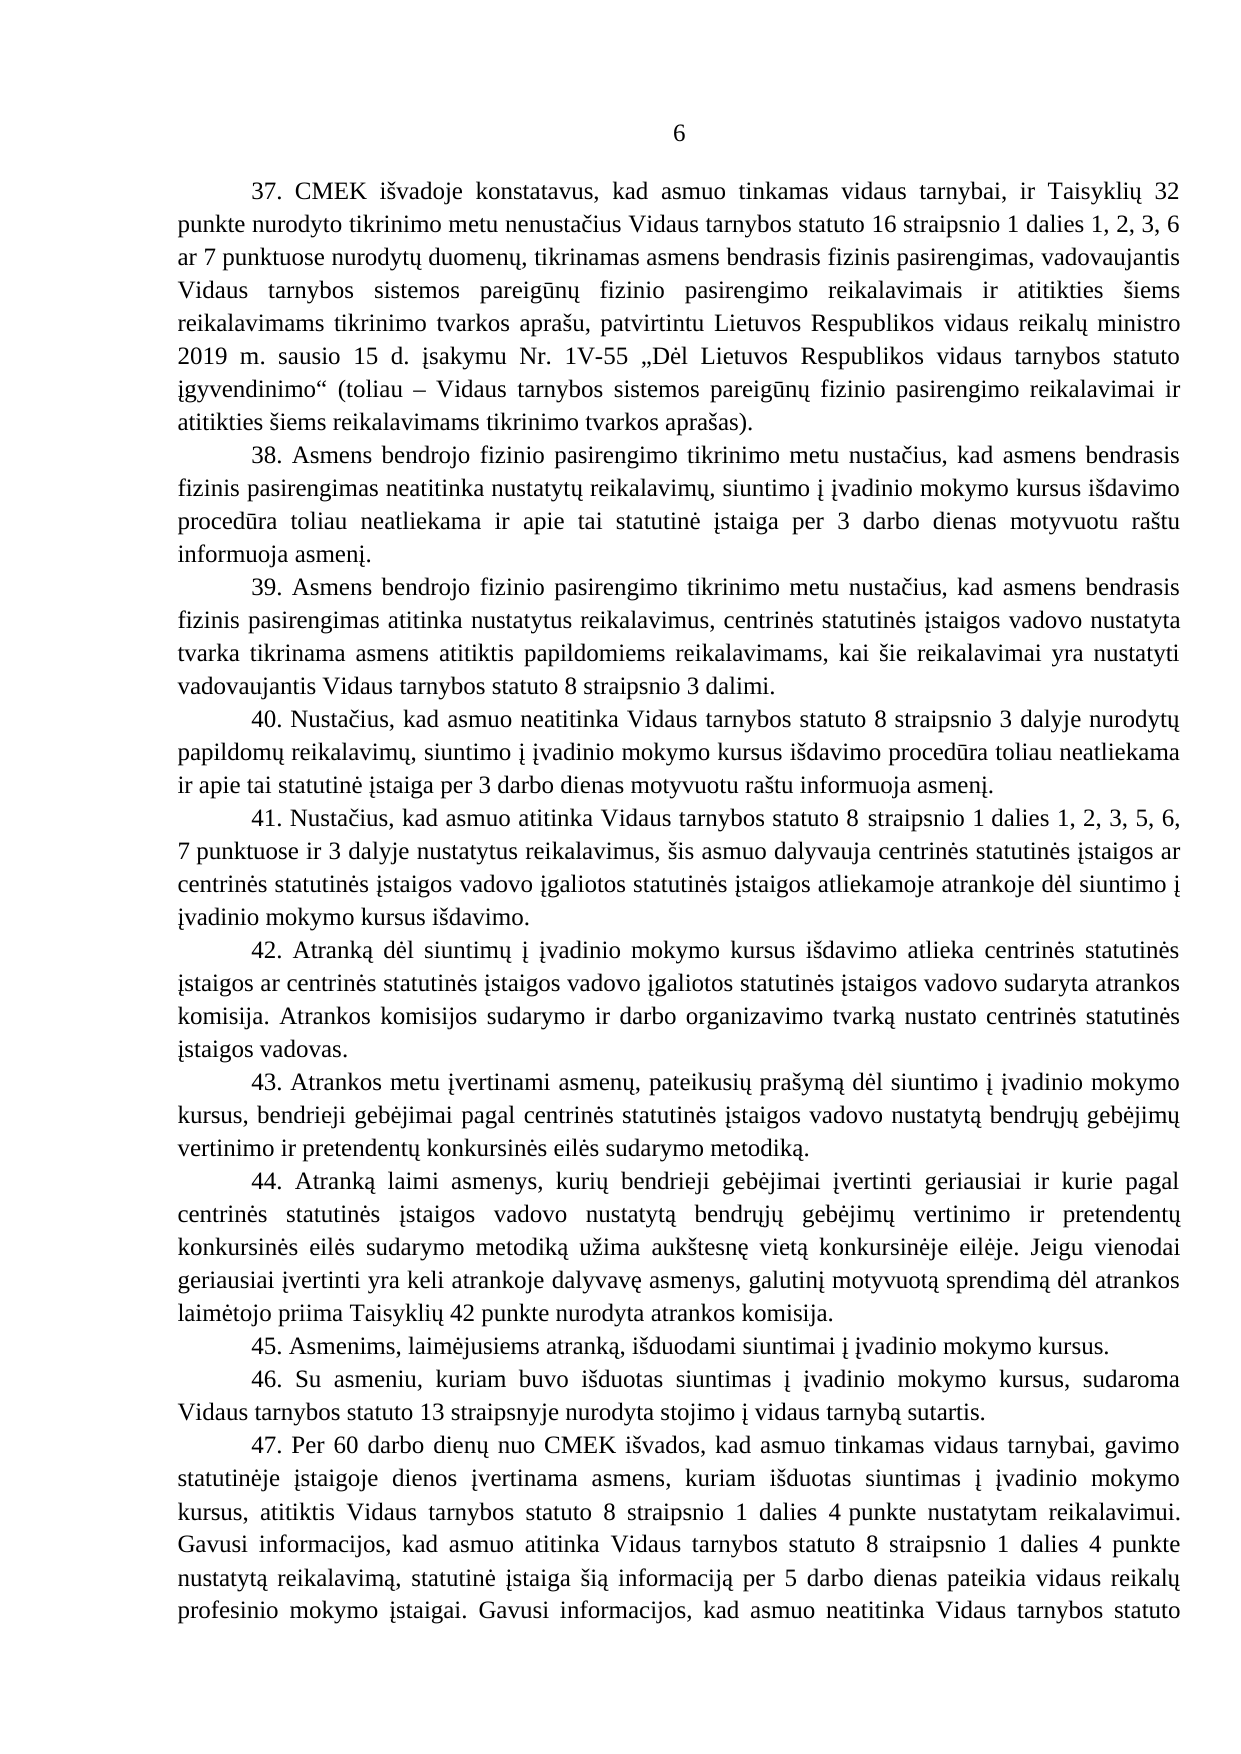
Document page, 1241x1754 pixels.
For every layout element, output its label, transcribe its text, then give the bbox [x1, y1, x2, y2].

text 47. Per 60 darbo dienų nuo CMEK išvados, kad asmuo tinkamas vidaus tarnybai, gavimo statutinėje įstaigoje dienos įvertinama asmens, kuriam išduotas siuntimas į įvadinio mokymo kursus, atitiktis Vidaus tarnybos statuto 8 straipsnio 1 dalies 4 punkte nustatytam reikalavimui. Gavusi informacijos, kad asmuo atitinka Vidaus tarnybos statuto 8 straipsnio 1 dalies 4 punkte nustatytą reikalavimą, statutinė įstaiga šią informaciją per 5 darbo dienas pateikia vidaus reikalų profesinio mokymo įstaigai. Gavusi informacijos, kad asmuo neatitinka Vidaus tarnybos statuto [177, 1431, 1181, 1624]
text 41. Nustačius, kad asmuo atitinka Vidaus tarnybos statuto 8 straipsnio 1 dalies 1, 2, 3, 5, 6, 7 punktuose ir 3 dalyje nustatytus reikalavimus, šis asmuo dalyvauja centrinės statutinės įstaigos ar centrinės statutinės įstaigos vadovo įgaliotos statutinės įstaigos atliekamoje atrankoje dėl siuntimo į įvadinio mokymo kursus išdavimo. [177, 803, 1181, 931]
text 44. Atranką laimi asmenys, kurių bendrieji gebėjimai įvertinti geriausiai ir kurie pagal centrinės statutinės įstaigos vadovo nustatytą bendrųjų gebėjimų vertinimo ir pretendentų konkursinės eilės sudarymo metodiką užima aukštesnę vietą konkursinėje eilėje. Jeigu vienodai geriausiai įvertinti yra keli atrankoje dalyvavę asmenys, galutinį motyvuotą sprendimą dėl atrankos laimėtojo priima Taisyklių 42 punkte nurodyta atrankos komisija. [177, 1166, 1181, 1327]
text 37. CMEK išvadoje konstatavus, kad asmuo tinkamas vidaus tarnybai, ir Taisyklių 32 punkte nurodyto tikrinimo metu nenustačius Vidaus tarnybos statuto 16 straipsnio 1 dalies 1, 2, 3, 6 ar 7 punktuose nurodytų duomenų, tikrinamas asmens bendrasis fizinis pasirengimas, vadovaujantis Vidaus tarnybos sistemos pareigūnų fizinio pasirengimo reikalavimais ir atitikties šiems reikalavimams tikrinimo tvarkos aprašu, patvirtintu Lietuvos Respublikos vidaus reikalų ministro 2019 m. sausio 15 d. įsakymu Nr. 1V-55 „Dėl Lietuvos Respublikos vidaus tarnybos statuto įgyvendinimo“ (toliau – Vidaus tarnybos sistemos pareigūnų fizinio pasirengimo reikalavimai ir atitikties šiems reikalavimams tikrinimo tvarkos aprašas). [177, 176, 1181, 436]
text 39. Asmens bendrojo fizinio pasirengimo tikrinimo metu nustačius, kad asmens bendrasis fizinis pasirengimas atitinka nustatytus reikalavimus, centrinės statutinės įstaigos vadovo nustatyta tvarka tikrinama asmens atitiktis papildomiems reikalavimams, kai šie reikalavimai yra nustatyti vadovaujantis Vidaus tarnybos statuto 8 straipsnio 3 dalimi. [177, 572, 1181, 700]
text 40. Nustačius, kad asmuo neatitinka Vidaus tarnybos statuto 8 straipsnio 3 dalyje nurodytų papildomų reikalavimų, siuntimo į įvadinio mokymo kursus išdavimo procedūra toliau neatliekama ir apie tai statutinė įstaiga per 3 darbo dienas motyvuotu raštu informuoja asmenį. [177, 704, 1181, 799]
text 43. Atrankos metu įvertinami asmenų, pateikusių prašymą dėl siuntimo į įvadinio mokymo kursus, bendrieji gebėjimai pagal centrinės statutinės įstaigos vadovo nustatytą bendrųjų gebėjimų vertinimo ir pretendentų konkursinės eilės sudarymo metodiką. [177, 1067, 1181, 1162]
text 45. Asmenims, laimėjusiems atranką, išduodami siuntimai į įvadinio mokymo kursus. [177, 1331, 1181, 1360]
text 38. Asmens bendrojo fizinio pasirengimo tikrinimo metu nustačius, kad asmens bendrasis fizinis pasirengimas neatitinka nustatytų reikalavimų, siuntimo į įvadinio mokymo kursus išdavimo procedūra toliau neatliekama ir apie tai statutinė įstaiga per 3 darbo dienas motyvuotu raštu informuoja asmenį. [177, 440, 1181, 568]
text 42. Atranką dėl siuntimų į įvadinio mokymo kursus išdavimo atlieka centrinės statutinės įstaigos ar centrinės statutinės įstaigos vadovo įgaliotos statutinės įstaigos vadovo sudaryta atrankos komisija. Atrankos komisijos sudarymo ir darbo organizavimo tvarką nustato centrinės statutinės įstaigos vadovas. [177, 935, 1181, 1063]
text 46. Su asmeniu, kuriam buvo išduotas siuntimas į įvadinio mokymo kursus, sudaroma Vidaus tarnybos statuto 13 straipsnyje nurodyta stojimo į vidaus tarnybą sutartis. [177, 1364, 1181, 1426]
